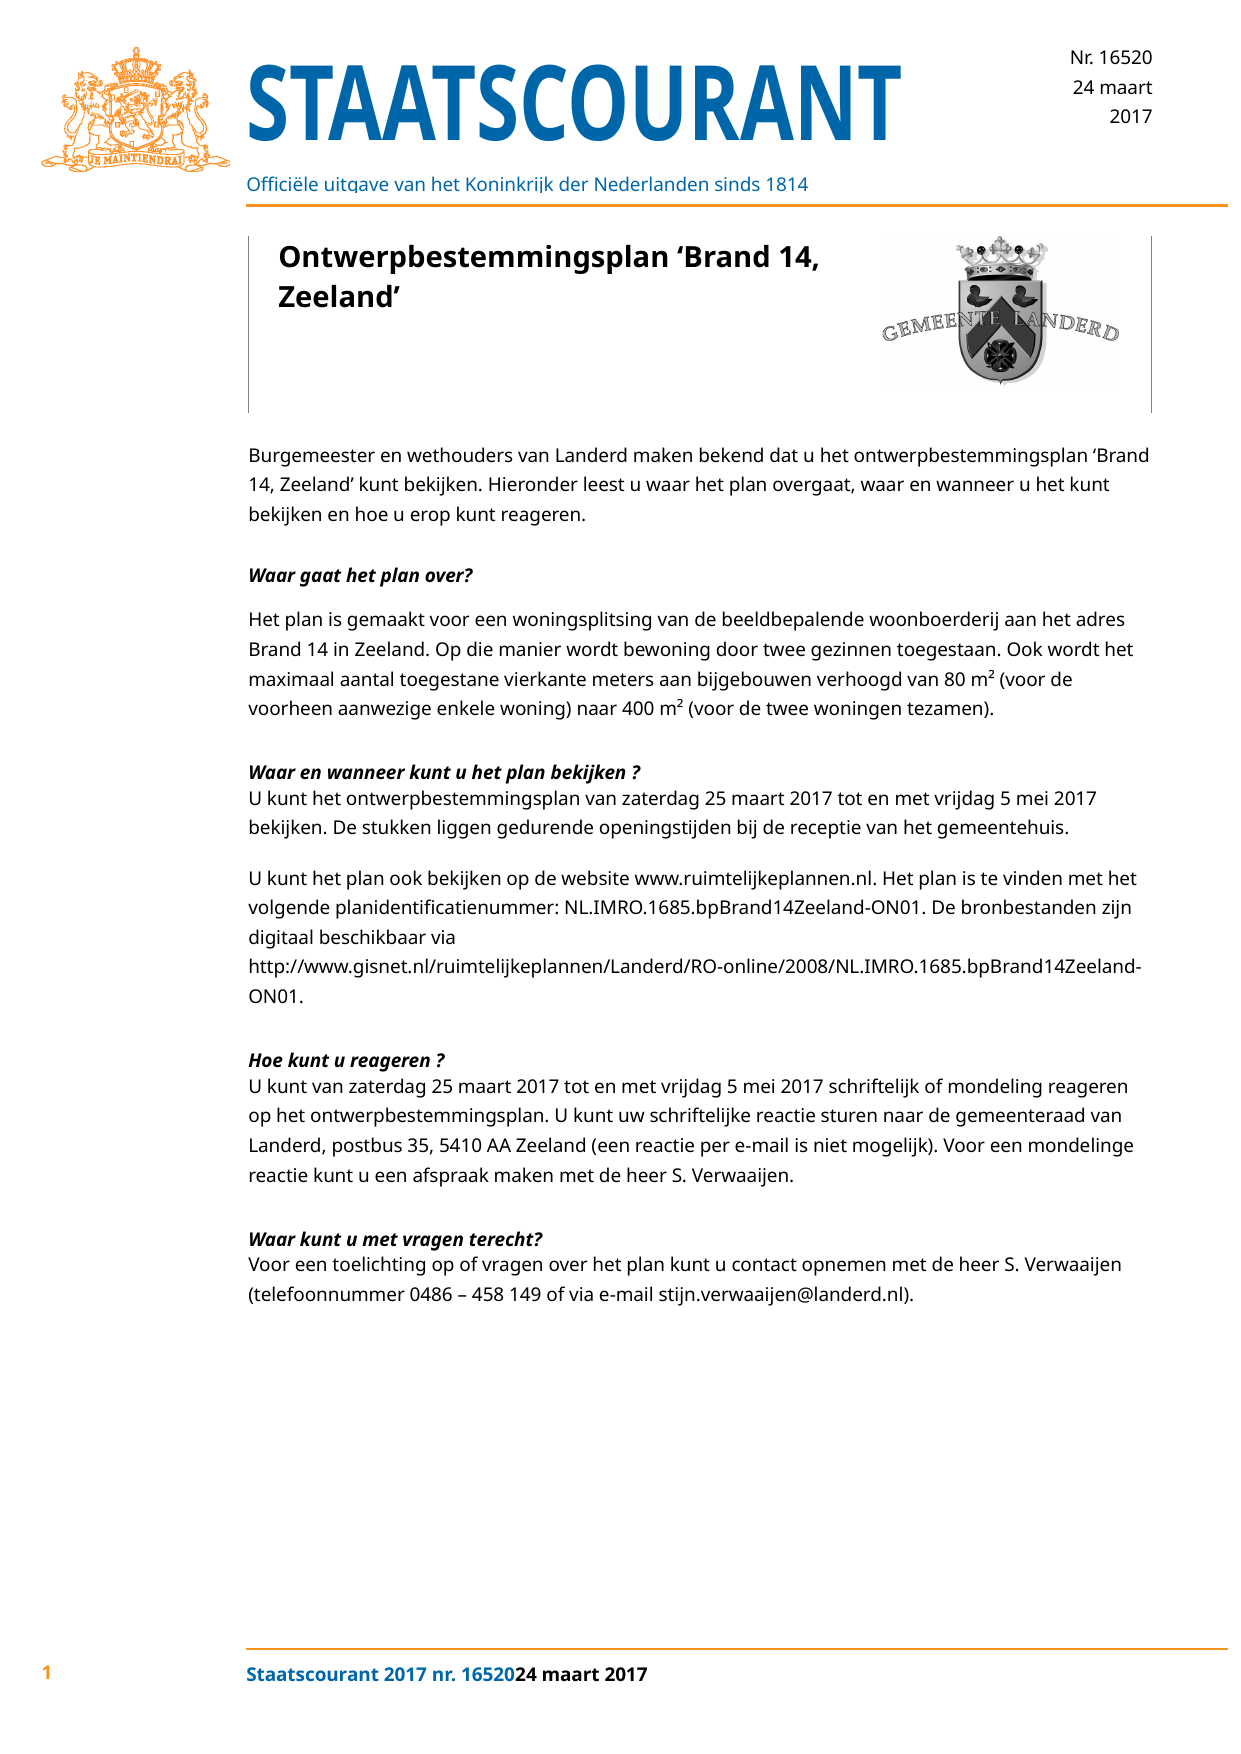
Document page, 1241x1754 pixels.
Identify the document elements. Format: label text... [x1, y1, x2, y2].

text Waar en wanneer kunt u het plan bekijken ? [248, 759, 1152, 785]
text Waar kunt u met vragen terecht? [248, 1226, 1152, 1251]
text U kunt het ontwerpbestemmingsplan van zaterdag 25 maart 2017 tot en met vrijdag 5 mei 2017 bekijken. De stukken liggen gedurende openingstijden bij de receptie van het gemeentehuis. [248, 785, 1152, 840]
picture [41, 47, 231, 172]
table_header Ontwerpbestemmingsplan ‘Brand 14, Zeeland’ [249, 236, 850, 413]
picture [882, 236, 1119, 387]
text Voor een toelichting op of vragen over het plan kunt u contact opnemen met de heer S. Verwaaijen (telefoonnummer 0486 – 458 149 of via e-mail stijn.verwaaijen@landerd.nl). [248, 1251, 1152, 1307]
text Hoe kunt u reageren ? [248, 1047, 1152, 1073]
text U kunt het plan ook bekijken op de website www.ruimtelijkeplannen.nl. Het plan is te vinden met het volgende planidentificatienummer: NL.IMRO.1685.bpBrand14Zeeland-ON01. De bronbestanden zijn digitaal beschikbaar via http://www.gisnet.nl/ruimtelijkeplannen/Landerd/RO-online/2008/NL.IMRO.1685.bpBrand14Zeeland-ON01. [248, 865, 1152, 1009]
text Het plan is gemaakt voor een woningsplitsing van de beeldbepalende woonboerderij aan het adres Brand 14 in Zeeland. Op die manier wordt bewoning door twee gezinnen toegestaan. Ook wordt het maximaal aantal toegestane vierkante meters aan bijgebouwen verhoogd van 80 m² (voor de voorheen aanwezige enkele woning) naar 400 m² (voor de twee woningen tezamen). [248, 607, 1152, 721]
text Waar gaat het plan over? [248, 563, 1152, 588]
text U kunt van zaterdag 25 maart 2017 tot en met vrijdag 5 mei 2017 schriftelijk of mondeling reageren op het ontwerpbestemmingsplan. U kunt uw schriftelijke reactie sturen naar de gemeenteraad van Landerd, postbus 35, 5410 AA Zeeland (een reactie per e-mail is niet mogelijk). Voor een mondelinge reactie kunt u een afspraak maken met de heer S. Verwaaijen. [248, 1073, 1152, 1187]
table_header [850, 236, 1151, 413]
text Burgemeester en wethouders van Landerd maken bekend dat u het ontwerpbestemmingsplan ‘Brand 14, Zeeland’ kunt bekijken. Hieronder leest u waar het plan overgaat, waar en wanneer u het kunt bekijken en hoe u erop kunt reageren. [248, 442, 1152, 527]
